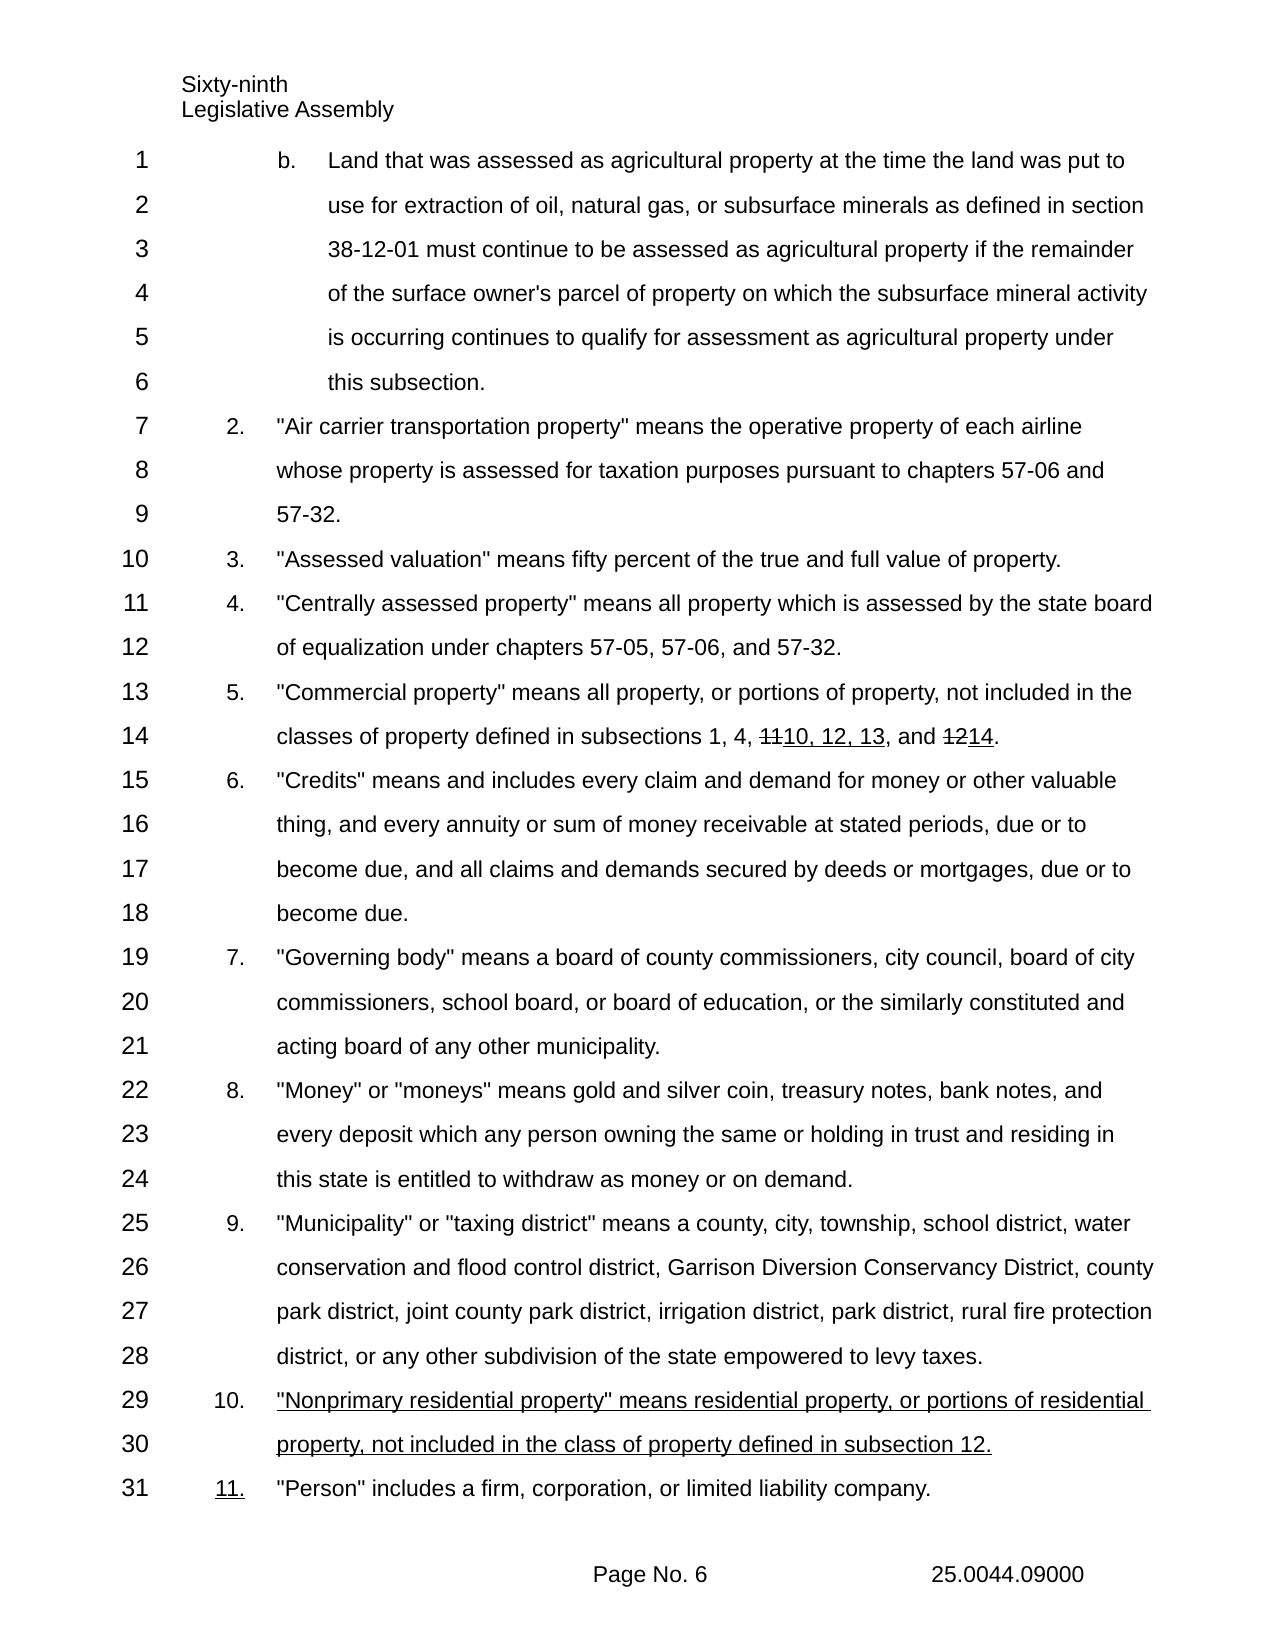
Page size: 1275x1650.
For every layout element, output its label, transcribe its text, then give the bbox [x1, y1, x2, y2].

text 9. "Municipality" or "taxing district" means a county, city, township, school district, water conservation and flood control district, Garrison Diversion Conservancy District, county park district, joint county park district, irrigation district, park district, rural fire protection district, or any other subdivision of the state empowered to levy taxes. [181, 1196, 1154, 1373]
text b. Land that was assessed as agricultural property at the time the land was put to use for extraction of oil, natural gas, or subsurface minerals as defined in section 38-12-01 must continue to be assessed as agricultural property if the remainder of the surface owner's parcel of property on which the subsurface mineral activity is occurring continues to qualify for assessment as agricultural property under this subsection. [181, 133, 1154, 399]
text 2. "Air carrier transportation property" means the operative property of each airline whose property is assessed for taxation purposes pursuant to chapters 57‑06 and 57‑32. [181, 399, 1154, 532]
text 4. "Centrally assessed property" means all property which is assessed by the state board of equalization under chapters 57‑05, 57‑06, and 57‑32. [181, 576, 1154, 664]
text 5. "Commercial property" means all property, or portions of property, not included in the classes of property defined in subsections 1, 4, 1110, 12, 13, and 1214. [181, 664, 1154, 753]
text 7. "Governing body" means a board of county commissioners, city council, board of city commissioners, school board, or board of education, or the similarly constituted and acting board of any other municipality. [181, 930, 1154, 1063]
text 8. "Money" or "moneys" means gold and silver coin, treasury notes, bank notes, and every deposit which any person owning the same or holding in trust and residing in this state is entitled to withdraw as money or on demand. [181, 1063, 1154, 1196]
text 3. "Assessed valuation" means fifty percent of the true and full value of property. [181, 532, 1154, 576]
text 11. "Person" includes a firm, corporation, or limited liability company. [181, 1461, 1154, 1506]
text 10. "Nonprimary residential property" means residential property, or portions of residential property, not included in the class of property defined in subsection 12. [181, 1373, 1154, 1461]
text 6. "Credits" means and includes every claim and demand for money or other valuable thing, and every annuity or sum of money receivable at stated periods, due or to become due, and all claims and demands secured by deeds or mortgages, due or to become due. [181, 753, 1154, 930]
